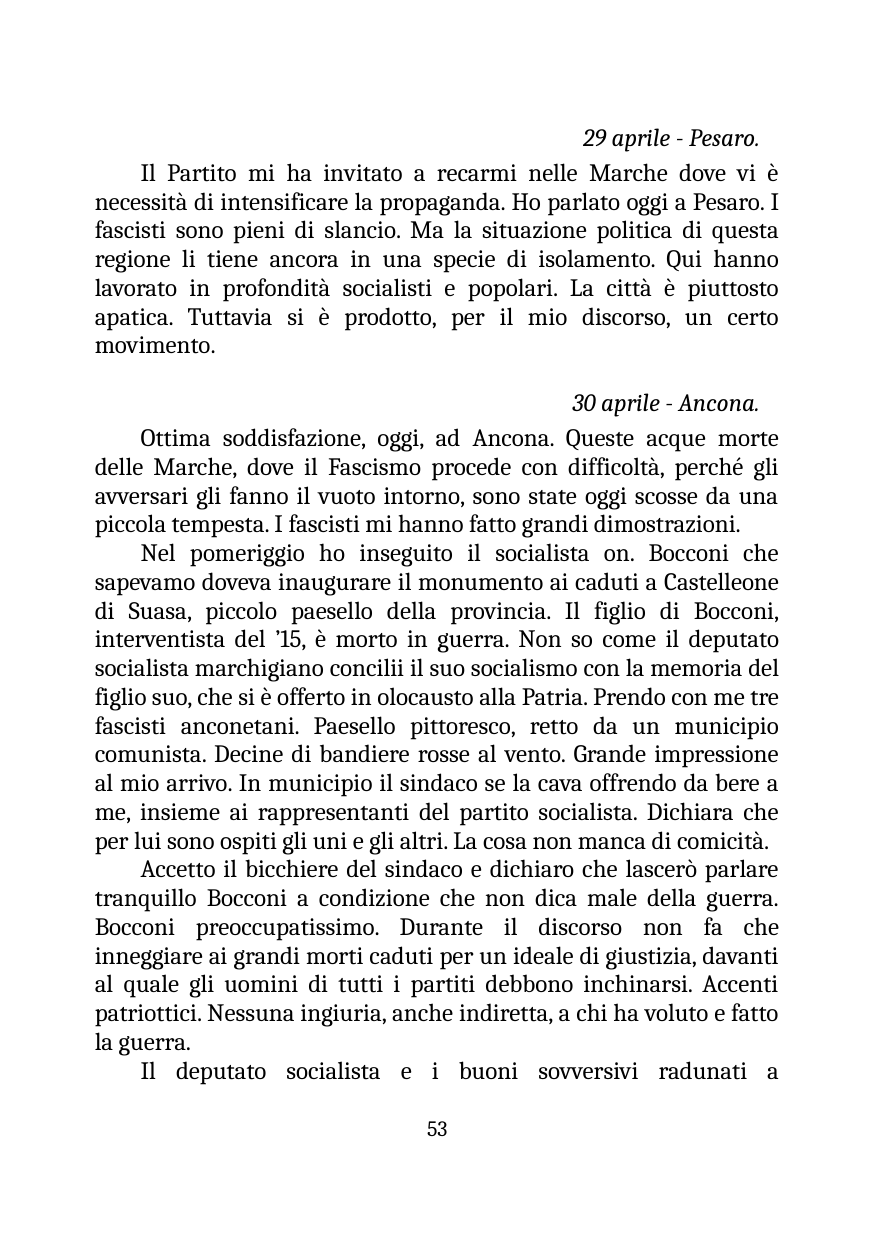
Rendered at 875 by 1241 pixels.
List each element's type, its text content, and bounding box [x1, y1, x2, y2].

text Nel pomeriggio ho inseguito il socialista on. Bocconi che sapevamo doveva inaugurare il monumento ai caduti a Castelleone di Suasa, piccolo paesello della provincia. Il figlio di Bocconi, interventista del ’15, è morto in guerra. Non so come il deputato socialista marchigiano concilii il suo socialismo con la memoria del figlio suo, che si è offerto in olocausto alla Patria. Prendo con me tre fascisti anconetani. Paesello pittoresco, retto da un municipio comunista. Decine di bandiere rosse al vento. Grande impressione al mio arrivo. In municipio il sindaco se la cava offrendo da bere a me, insieme ai rappresentanti del partito socialista. Dichiara che per lui sono ospiti gli uni e gli altri. La cosa non manca di comicità. [94, 539, 779, 855]
text Il Partito mi ha invitato a recarmi nelle Marche dove vi è necessità di intensificare la propaganda. Ho parlato oggi a Pesaro. I fascisti sono pieni di slancio. Ma la situazione politica di questa regione li tiene ancora in una specie di isolamento. Qui hanno lavorato in profondità socialisti e popolari. La città è piuttosto apatica. Tuttavia si è prodotto, per il mio discorso, un certo movimento. [94, 159, 779, 360]
text Il deputato socialista e i buoni sovversivi radunati a [94, 1057, 779, 1085]
text Accetto il bicchiere del sindaco e dichiaro che lascerò parlare tranquillo Bocconi a condizione che non dica male della guerra. Bocconi preoccupatissimo. Durante il discorso non fa che inneggiare ai grandi morti caduti per un ideale di giustizia, davanti al quale gli uomini di tutti i partiti debbono inchinarsi. Accenti patriottici. Nessuna ingiuria, anche indiretta, a chi ha voluto e fatto la guerra. [94, 855, 779, 1057]
text 29 aprile - Pesaro. [94, 124, 762, 153]
text 30 aprile - Ancona. [94, 389, 762, 418]
text Ottima soddisfazione, oggi, ad Ancona. Queste acque morte delle Marche, dove il Fascismo procede con difficoltà, perché gli avversari gli fanno il vuoto intorno, sono state oggi scosse da una piccola tempesta. I fascisti mi hanno fatto grandi dimostrazioni. [94, 424, 779, 539]
